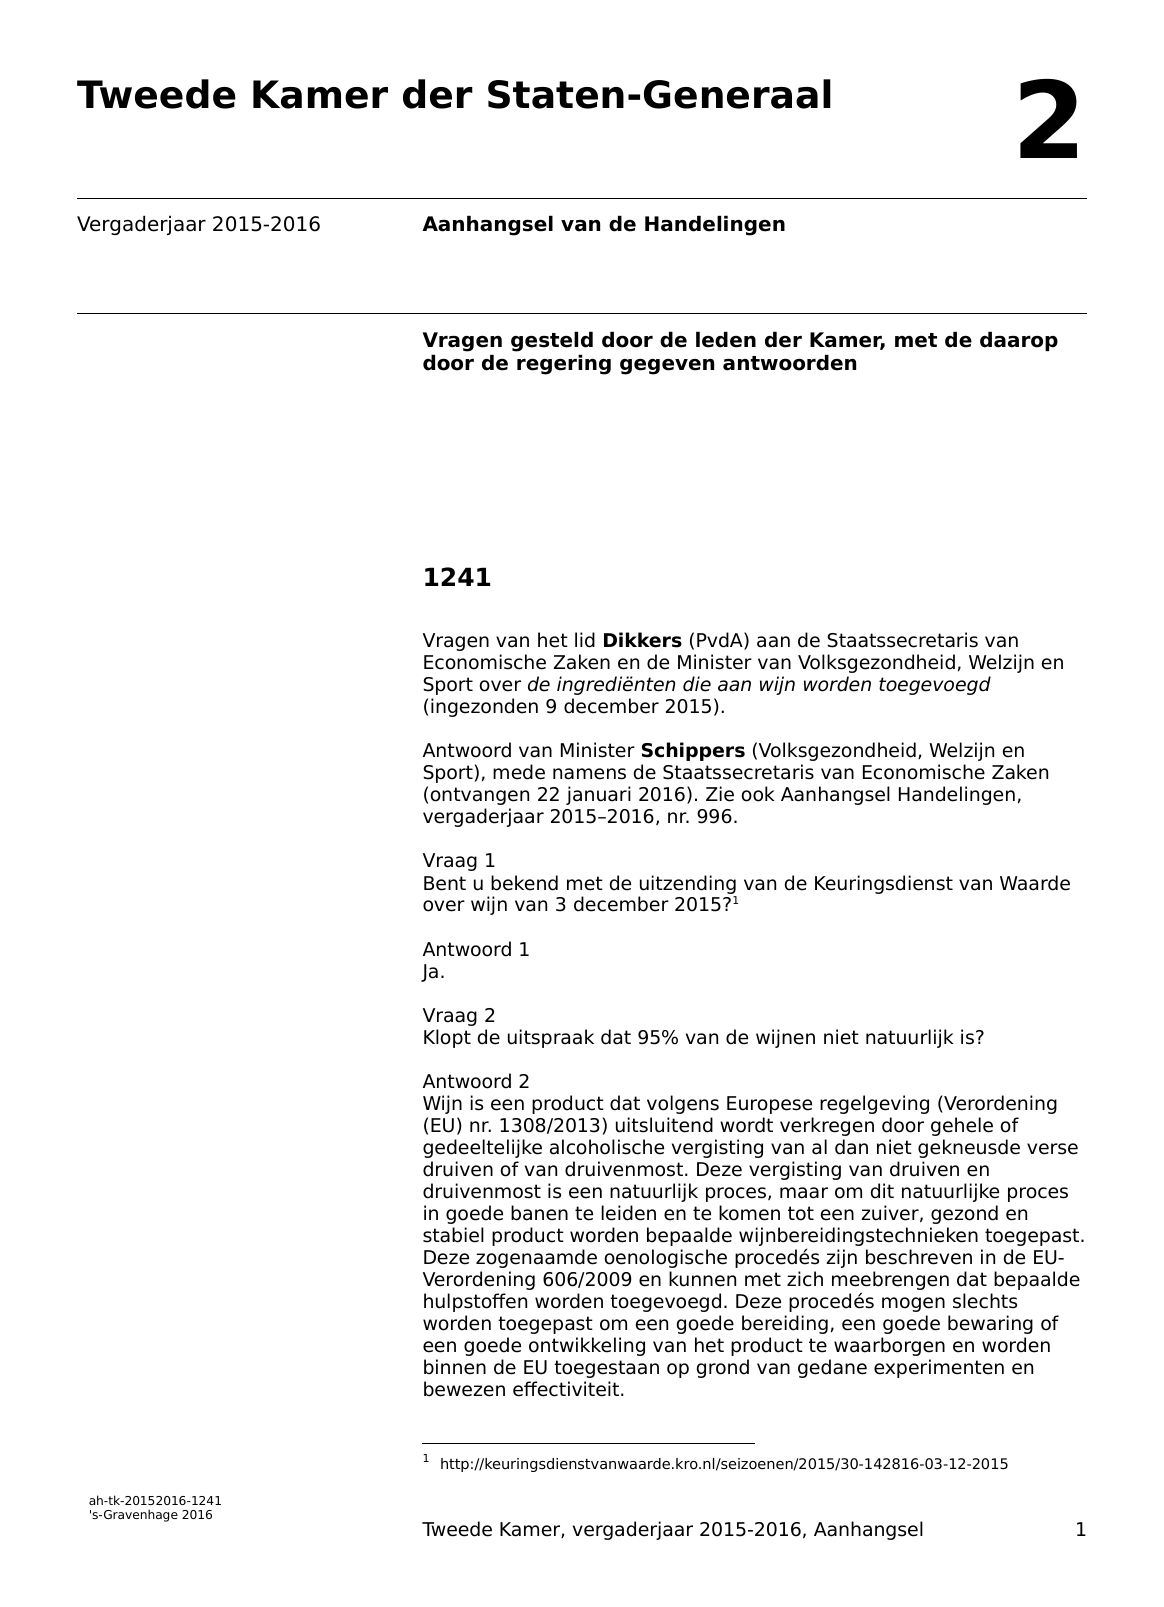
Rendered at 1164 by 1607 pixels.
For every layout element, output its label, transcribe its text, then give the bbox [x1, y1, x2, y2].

text Vraag 1 [422, 850, 1087, 872]
text Klopt de uitspraak dat 95% van de wijnen niet natuurlijk is? [422, 1027, 1087, 1049]
text Vraag 2 [422, 1005, 1087, 1027]
table_cell Vergaderjaar 2015-2016 [77, 199, 422, 313]
text Antwoord van Minister Schippers (Volksgezondheid, Welzijn en Sport), mede namens de Staatssecretaris van Economische Zaken (ontvangen 22 januari 2016). Zie ook Aanhangsel Handelingen, vergaderjaar 2015–2016, nr. 996. [422, 740, 1087, 828]
table_cell Aanhangsel van de Handelingen [422, 199, 1087, 313]
text Bent u bekend met de uitzending van de Keuringsdienst van Waarde over wijn van 3 december 2015? [422, 872, 1087, 916]
table_cell [77, 314, 422, 375]
text 's-Gravenhage 2016 [88, 1508, 323, 1522]
text Antwoord 2 [422, 1071, 1087, 1093]
text Wijn is een product dat volgens Europese regelgeving (Verordening (EU) nr. 1308/2013) uitsluitend wordt verkregen door gehele of gedeeltelijke alcoholische vergisting van al dan niet gekneusde verse druiven of van druivenmost. Deze vergisting van druiven en druivenmost is een natuurlijk proces, maar om dit natuurlijke proces in goede banen te leiden en te komen tot een zuiver, gezond en stabiel product worden bepaalde wijnbereidingstechnieken toegepast. Deze zogenaamde oenologische procedés zijn beschreven in de EU-Verordening 606/2009 en kunnen met zich meebrengen dat bepaalde hulpstoffen worden toegevoegd. Deze procedés mogen slechts worden toegepast om een goede bereiding, een goede bewaring of een goede ontwikkeling van het product te waarborgen en worden binnen de EU toegestaan op grond van gedane experimenten en bewezen effectiviteit. [422, 1093, 1087, 1401]
table_header Tweede Kamer der Staten-Generaal [77, 59, 886, 198]
table_header 2 [886, 59, 1087, 198]
text http://keuringsdienstvanwaarde.kro.nl/seizoenen/2015/30-142816-03-12-2015 [422, 1452, 1087, 1474]
text ah-tk-20152016-1241 [88, 1494, 323, 1508]
text Ja. [422, 961, 1087, 982]
text 1241 [422, 563, 1087, 592]
table_cell Vragen gesteld door de leden der Kamer, met de daarop door de regering gegeven antwoorden [422, 314, 1087, 375]
text Vragen van het lid Dikkers (PvdA) aan de Staatssecretaris van Economische Zaken en de Minister van Volksgezondheid, Welzijn en Sport over de ingrediënten die aan wijn worden toegevoegd (ingezonden 9 december 2015). [422, 630, 1087, 718]
text Antwoord 1 [422, 938, 1087, 961]
